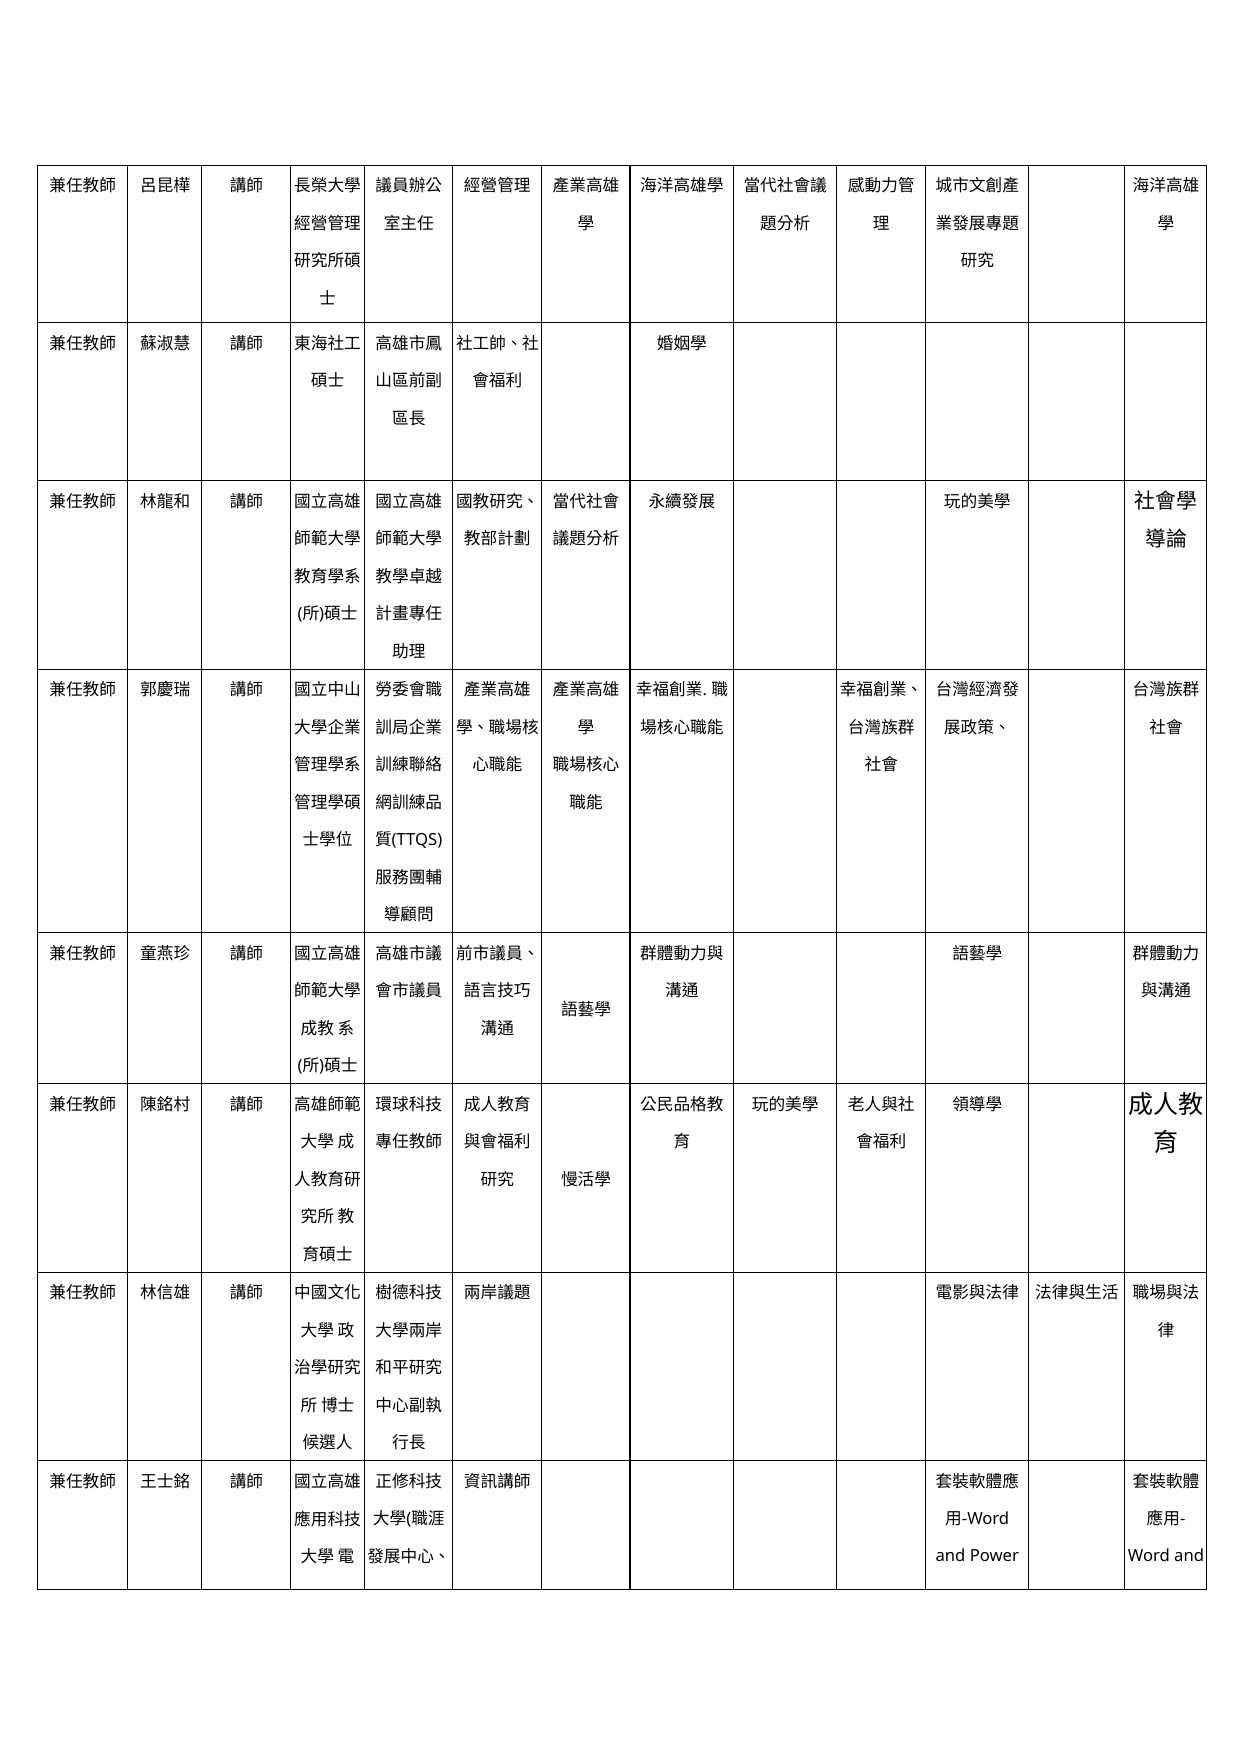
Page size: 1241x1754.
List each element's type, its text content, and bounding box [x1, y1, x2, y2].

table_cell [734, 481, 836, 669]
table_cell 幸福創業. 職場核心職能 [631, 670, 733, 932]
table_cell 國立高雄師範大學成教 系(所)碩士 [291, 933, 364, 1083]
table_cell 群體動力與溝通 [1125, 933, 1206, 1083]
table_cell 環球科技專任教師 [365, 1084, 452, 1272]
table_cell [734, 1273, 836, 1460]
table_cell 郭慶瑞 [128, 670, 201, 932]
table_cell 勞委會職訓局企業訓練聯絡網訓練品質(TTQS)服務團輔導顧問 [365, 670, 452, 932]
table_cell 玩的美學 [926, 481, 1028, 669]
table_cell [1029, 481, 1124, 669]
table_cell [542, 1273, 629, 1460]
table_cell 長榮大學 經營管理研究所碩士 [291, 166, 364, 322]
table_cell 議員辦公室主任 [365, 166, 452, 322]
table_cell [1029, 1461, 1124, 1588]
table_cell 樹德科技大學兩岸和平研究中心副執行長 [365, 1273, 452, 1460]
table_cell [734, 1461, 836, 1588]
table_cell [1029, 323, 1124, 480]
table_cell 國立中山大學企業管理學系管理學碩士學位 [291, 670, 364, 932]
table_cell 正修科技大學(職涯發展中心、 [365, 1461, 452, 1588]
table_cell 套裝軟體應用-Word and [1125, 1461, 1206, 1588]
table_cell 兼任教師 [38, 166, 127, 322]
table_cell 產業高雄學 職場核心職能 [542, 670, 629, 932]
table_cell 慢活學 [542, 1084, 629, 1272]
table_cell 兩岸議題 [453, 1273, 541, 1460]
table_cell 公民品格教育 [631, 1084, 733, 1272]
table_cell 兼任教師 [38, 1084, 127, 1272]
table_cell 老人與社會福利 [837, 1084, 925, 1272]
table_cell 台灣族群社會 [1125, 670, 1206, 932]
table_cell 林龍和 [128, 481, 201, 669]
table_cell [837, 481, 925, 669]
table_cell 當代社會議題分析 [734, 166, 836, 322]
table_cell [542, 1461, 629, 1588]
table_cell 海洋高雄學 [1125, 166, 1206, 322]
table_cell [837, 1461, 925, 1588]
table_cell 社工帥、社會福利 [453, 323, 541, 480]
table_cell 兼任教師 [38, 1461, 127, 1588]
table_cell 幸福創業、台灣族群社會 [837, 670, 925, 932]
table_cell 講師 [202, 166, 290, 322]
table_cell 套裝軟體應用-Word and Power [926, 1461, 1028, 1588]
table_cell 高雄市鳳山區前副區長 [365, 323, 452, 480]
table_cell 兼任教師 [38, 323, 127, 480]
table_cell 林信雄 [128, 1273, 201, 1460]
table_cell 國立高雄師範大學教學卓越計畫專任助理 [365, 481, 452, 669]
table_cell 感動力管理 [837, 166, 925, 322]
table_cell 台灣經濟發展政策、 [926, 670, 1028, 932]
table_cell 講師 [202, 933, 290, 1083]
table_cell 成人教育與會福利研究 [453, 1084, 541, 1272]
table_cell 王士銘 [128, 1461, 201, 1588]
table_cell 語藝學 [926, 933, 1028, 1083]
table_cell 海洋高雄學 [631, 166, 733, 322]
table_cell 玩的美學 [734, 1084, 836, 1272]
table_cell 國立高雄師範大學教育學系(所)碩士 [291, 481, 364, 669]
table_cell 兼任教師 [38, 670, 127, 932]
table_cell 語藝學 [542, 933, 629, 1083]
table_cell 法律與生活 [1029, 1273, 1124, 1460]
table_cell 職埸與法律 [1125, 1273, 1206, 1460]
table_cell [837, 1273, 925, 1460]
table_cell 高雄市議會市議員 [365, 933, 452, 1083]
table_cell 兼任教師 [38, 933, 127, 1083]
table_cell 講師 [202, 323, 290, 480]
table_cell 講師 [202, 1084, 290, 1272]
table_cell 群體動力與溝通 [631, 933, 733, 1083]
table_cell 經營管理 [453, 166, 541, 322]
table_cell 兼任教師 [38, 1273, 127, 1460]
table_cell [1029, 1084, 1124, 1272]
table_cell 婚姻學 [631, 323, 733, 480]
table_cell [734, 670, 836, 932]
table_cell 講師 [202, 481, 290, 669]
table_cell 資訊講師 [453, 1461, 541, 1588]
table_cell 城市文創產業發展專題研究 [926, 166, 1028, 322]
table_cell [734, 933, 836, 1083]
table_cell 講師 [202, 1273, 290, 1460]
table_cell [926, 323, 1028, 480]
table_cell 社會學導論 [1125, 481, 1206, 669]
table_cell [542, 323, 629, 480]
table_cell 產業高雄學、職場核心職能 [453, 670, 541, 932]
table_cell 產業高雄學 [542, 166, 629, 322]
table_cell 電影與法律 [926, 1273, 1028, 1460]
table_cell 前市議員、語言技巧溝通 [453, 933, 541, 1083]
table_cell 蘇淑慧 [128, 323, 201, 480]
table_cell [631, 1461, 733, 1588]
table_cell 永續發展 [631, 481, 733, 669]
table_cell 東海社工碩士 [291, 323, 364, 480]
table_cell [837, 323, 925, 480]
table_cell 呂昆樺 [128, 166, 201, 322]
table_cell 國立高雄應用科技大學 電 [291, 1461, 364, 1588]
table_cell [1029, 670, 1124, 932]
table_cell [734, 323, 836, 480]
table_cell [1125, 323, 1206, 480]
table_cell [631, 1273, 733, 1460]
table_cell [837, 933, 925, 1083]
table_cell 領導學 [926, 1084, 1028, 1272]
table_cell 當代社會議題分析 [542, 481, 629, 669]
table_cell 高雄師範大學 成人教育研究所 教育碩士 [291, 1084, 364, 1272]
table_cell 中國文化大學 政治學研究所 博士候選人 [291, 1273, 364, 1460]
table_cell 講師 [202, 1461, 290, 1588]
table_cell [1029, 166, 1124, 322]
table_cell 成人教育 [1125, 1084, 1206, 1272]
table_cell 講師 [202, 670, 290, 932]
table_cell 國教研究、教部計劃 [453, 481, 541, 669]
table_cell 童燕珍 [128, 933, 201, 1083]
table_cell [1029, 933, 1124, 1083]
table_cell 兼任教師 [38, 481, 127, 669]
table_cell 陳銘村 [128, 1084, 201, 1272]
